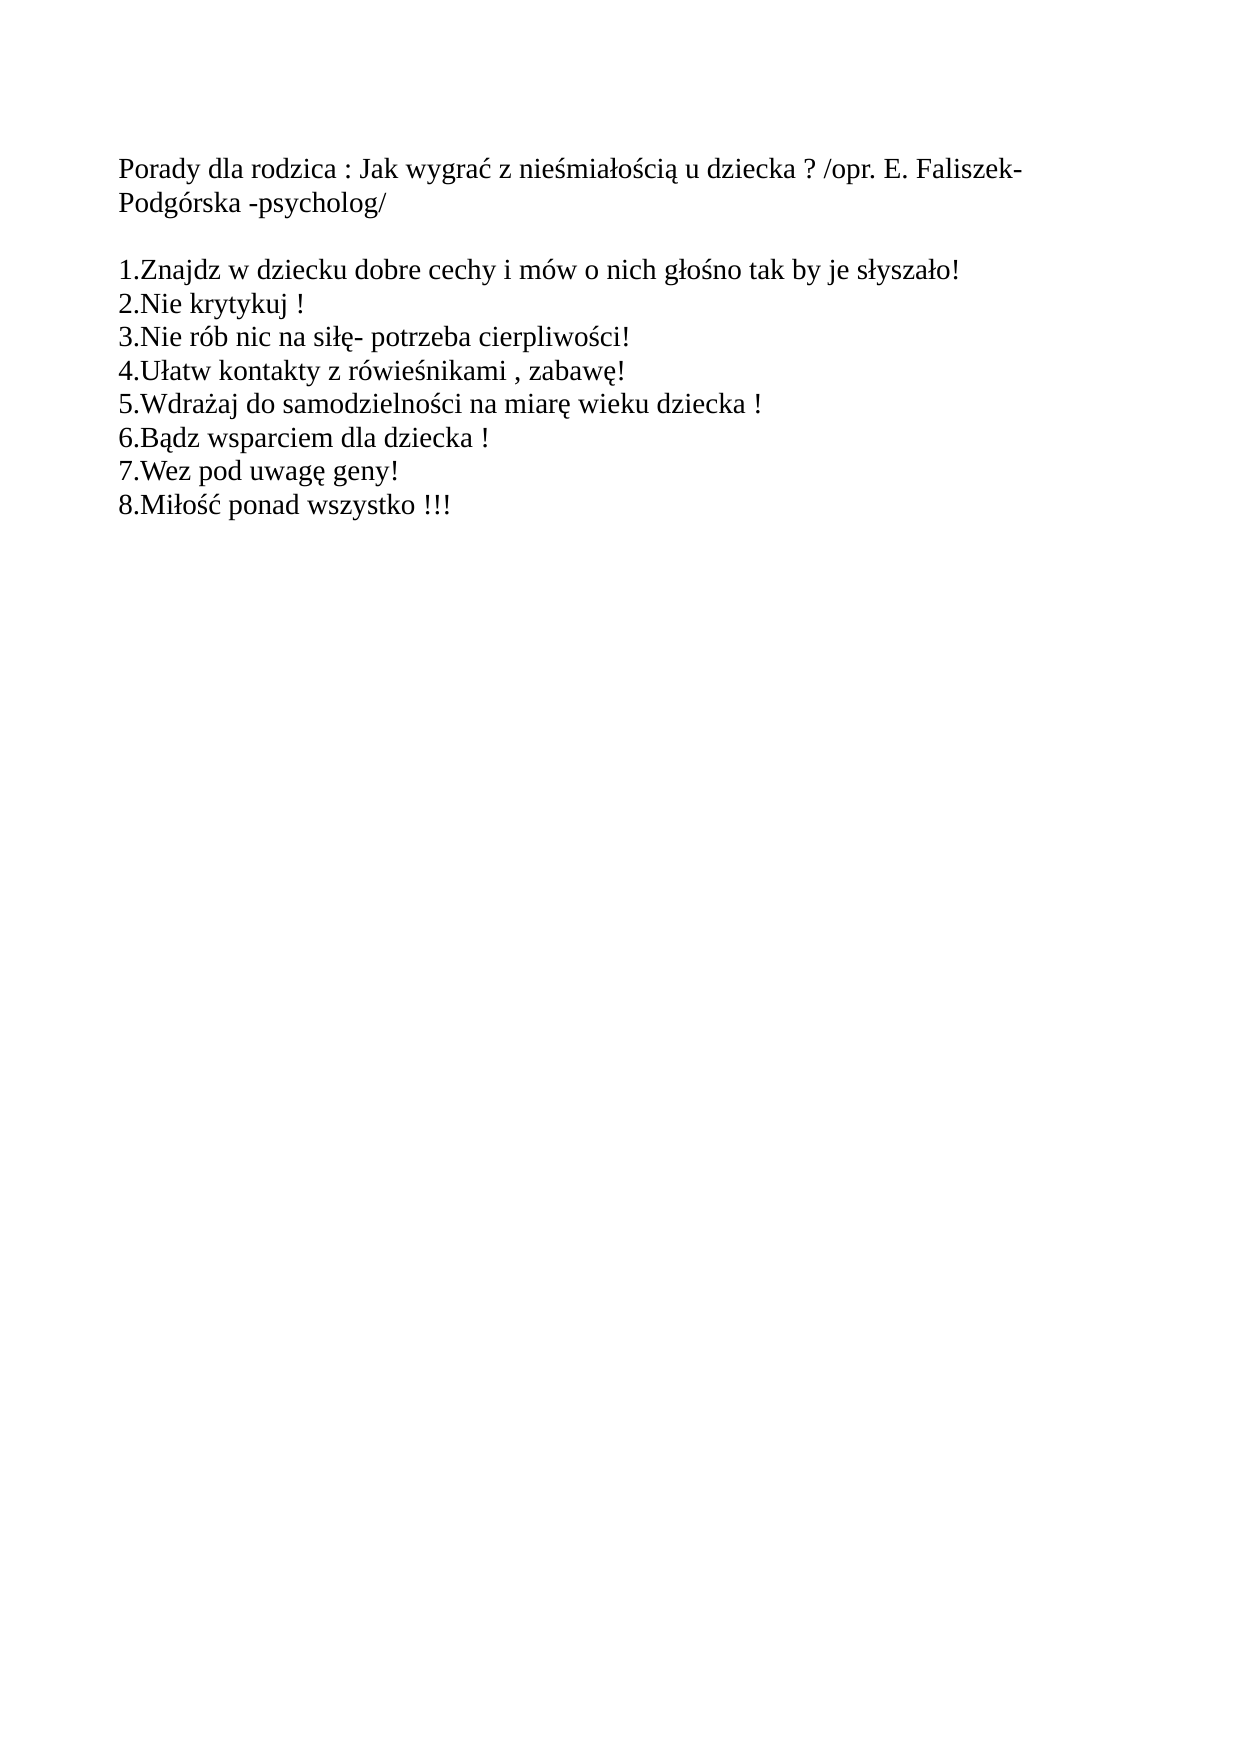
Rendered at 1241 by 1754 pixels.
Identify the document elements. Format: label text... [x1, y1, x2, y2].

text 7.Wez pod uwagę geny! [118, 453, 1122, 487]
text 3.Nie rób nic na siłę- potrzeba cierpliwości! [118, 319, 1122, 353]
text 5.Wdrażaj do samodzielności na miarę wieku dziecka ! [118, 386, 1122, 420]
text Porady dla rodzica : Jak wygrać z nieśmiałością u dziecka ? /opr. E. Faliszek- Podgórska -psycholog/ [118, 152, 1122, 219]
text 4.Ułatw kontakty z rówieśnikami , zabawę! [118, 353, 1122, 386]
text 8.Miłość ponad wszystko !!! [118, 487, 1122, 521]
text 6.Bądz wsparciem dla dziecka ! [118, 420, 1122, 453]
text 1.Znajdz w dziecku dobre cechy i mów o nich głośno tak by je słyszało! [118, 252, 1122, 286]
text 2.Nie krytykuj ! [118, 286, 1122, 319]
